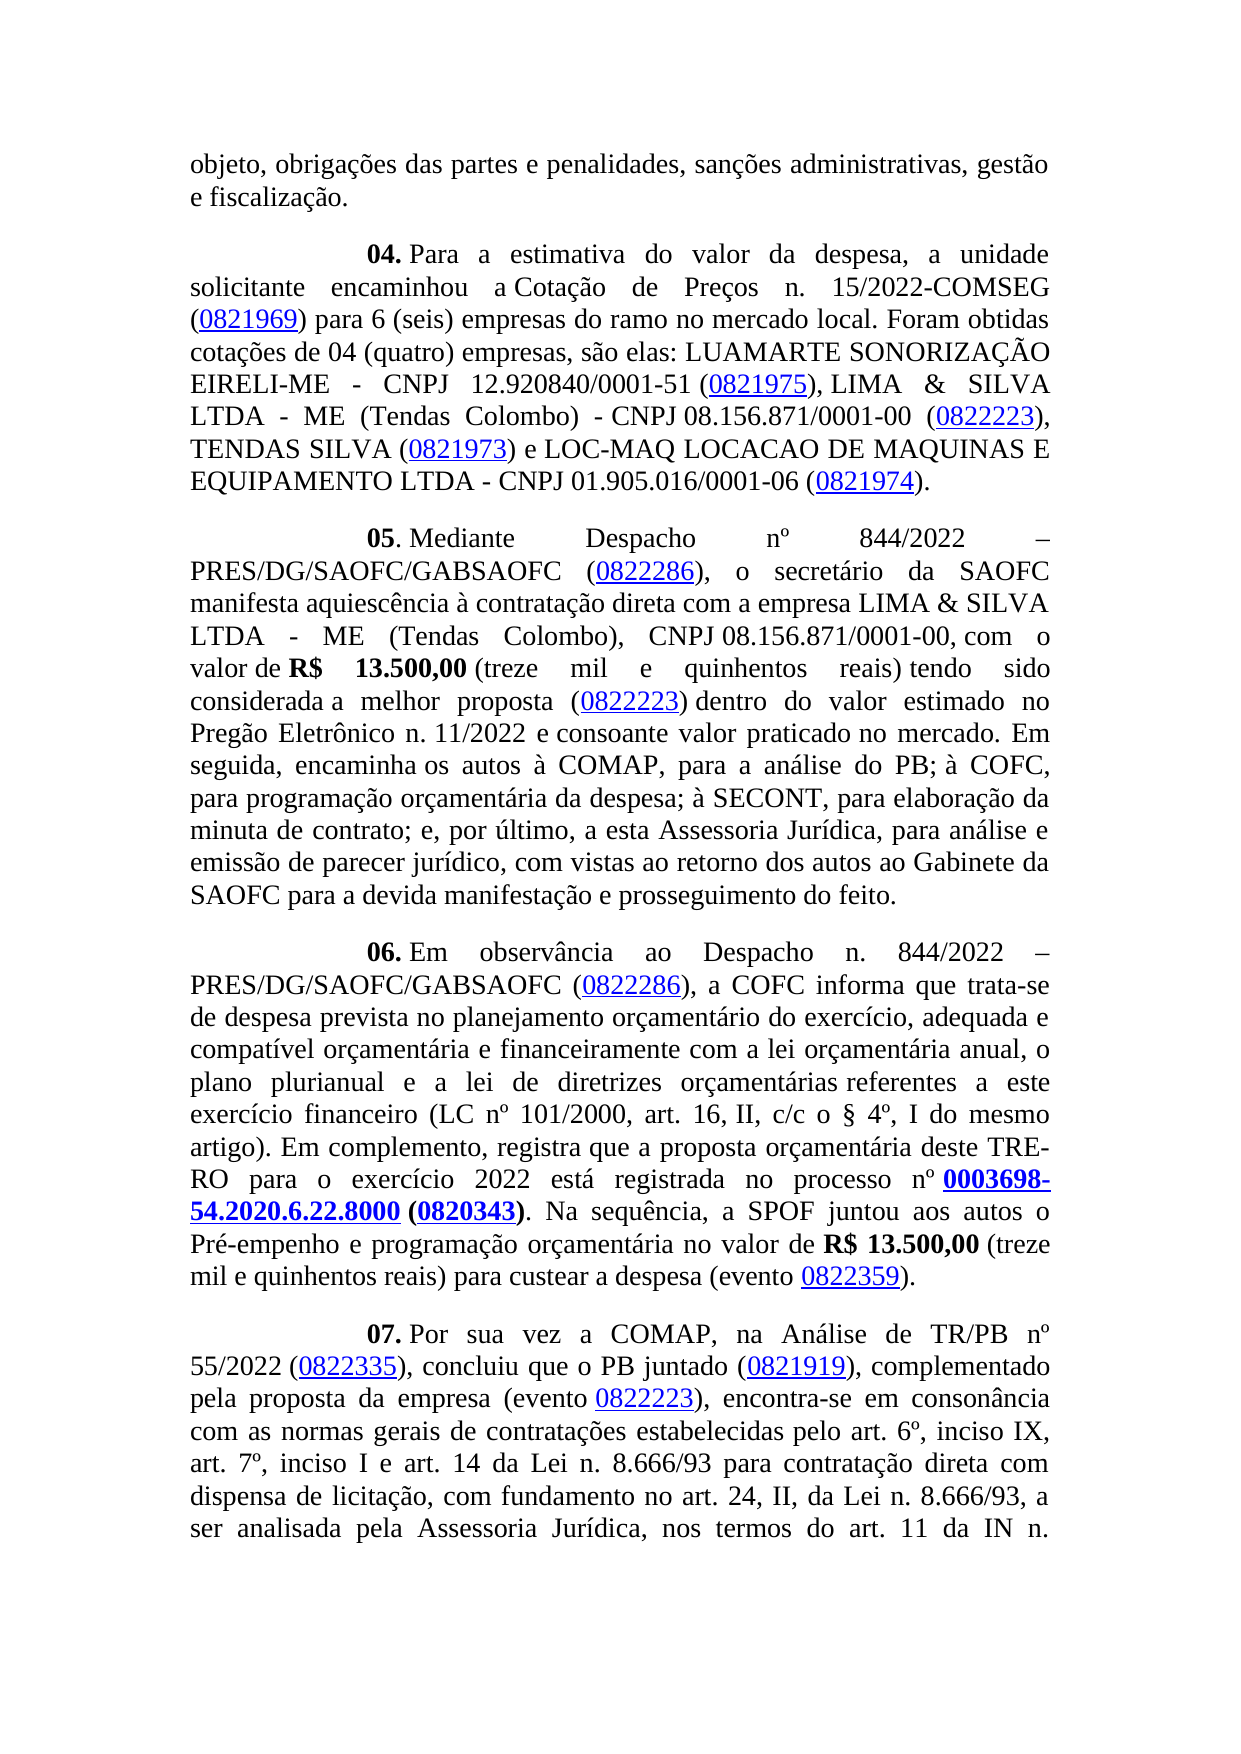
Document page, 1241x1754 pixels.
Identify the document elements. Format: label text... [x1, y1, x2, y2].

text objeto, obrigações das partes e penalidades, sanções administrativas, gestão e fiscalização. [190, 148, 1051, 212]
text 04. Para a estimativa do valor da despesa, a unidade solicitante encaminhou a Cotação de Preços n. 15/2022-COMSEG (0821969) para 6 (seis) empresas do ramo no mercado local. Foram obtidas cotações de 04 (quatro) empresas, são elas: LUAMARTE SONORIZAÇÃO EIRELI-ME - CNPJ 12.920840/0001-51 (0821975), LIMA & SILVA LTDA - ME (Tendas Colombo) - CNPJ 08.156.871/0001-00 (0822223), TENDAS SILVA (0821973) e LOC-MAQ LOCACAO DE MAQUINAS E EQUIPAMENTO LTDA - CNPJ 01.905.016/0001-06 (0821974). [190, 237, 1051, 497]
text 05. Mediante Despacho nº 844/2022 – PRES/DG/SAOFC/GABSAOFC (0822286), o secretário da SAOFC manifesta aquiescência à contratação direta com a empresa LIMA & SILVA LTDA - ME (Tendas Colombo), CNPJ 08.156.871/0001-00, com o valor de R$ 13.500,00 (treze mil e quinhentos reais)​​​ tendo sido considerada a melhor proposta (0822223) dentro do valor estimado no Pregão Eletrônico n. 11/2022 e consoante valor praticado no mercado. Em seguida, encaminha os autos à COMAP, para a análise do PB; à COFC, para programação orçamentária da despesa; à SECONT, para elaboração da minuta de contrato; e, por último, a esta Assessoria Jurídica, para análise e emissão de parecer jurídico, com vistas ao retorno dos autos ao Gabinete da SAOFC para a devida manifestação e prosseguimento do feito. [190, 522, 1051, 910]
text 06. Em observância ao Despacho n. 844/2022 – PRES/DG/SAOFC/GABSAOFC (0822286), a COFC informa que trata-se de despesa prevista no planejamento orçamentário do exercício, adequada e compatível orçamentária e financeiramente com a lei orçamentária anual, o plano plurianual e a lei de diretrizes orçamentárias referentes a este exercício financeiro (LC nº 101/2000, art. 16, II, c/c o § 4º, I do mesmo artigo). Em complemento, registra que a proposta orçamentária deste TRE-RO para o exercício 2022 está registrada no processo nº 0003698-54.2020.6.22.8000 (0820343). Na sequência, a SPOF juntou aos autos o Pré-empenho e programação orçamentária no valor de R$ 13.500,00 (treze mil e quinhentos reais)​ para custear a despesa (evento 0822359). [190, 935, 1051, 1292]
text 07. Por sua vez a COMAP, na Análise de TR/PB nº 55/2022 (0822335), concluiu que o PB juntado (0821919), complementado pela proposta da empresa (evento 0822223), encontra-se em consonância com as normas gerais de contratações estabelecidas pelo art. 6º, inciso IX, art. 7º, inciso I e art. 14 da Lei n. 8.666/93 para contratação direta com dispensa de licitação, com fundamento no art. 24, II, da Lei n. 8.666/93, a ser analisada pela Assessoria Jurídica, nos termos do art. 11 da IN n. [190, 1317, 1051, 1543]
